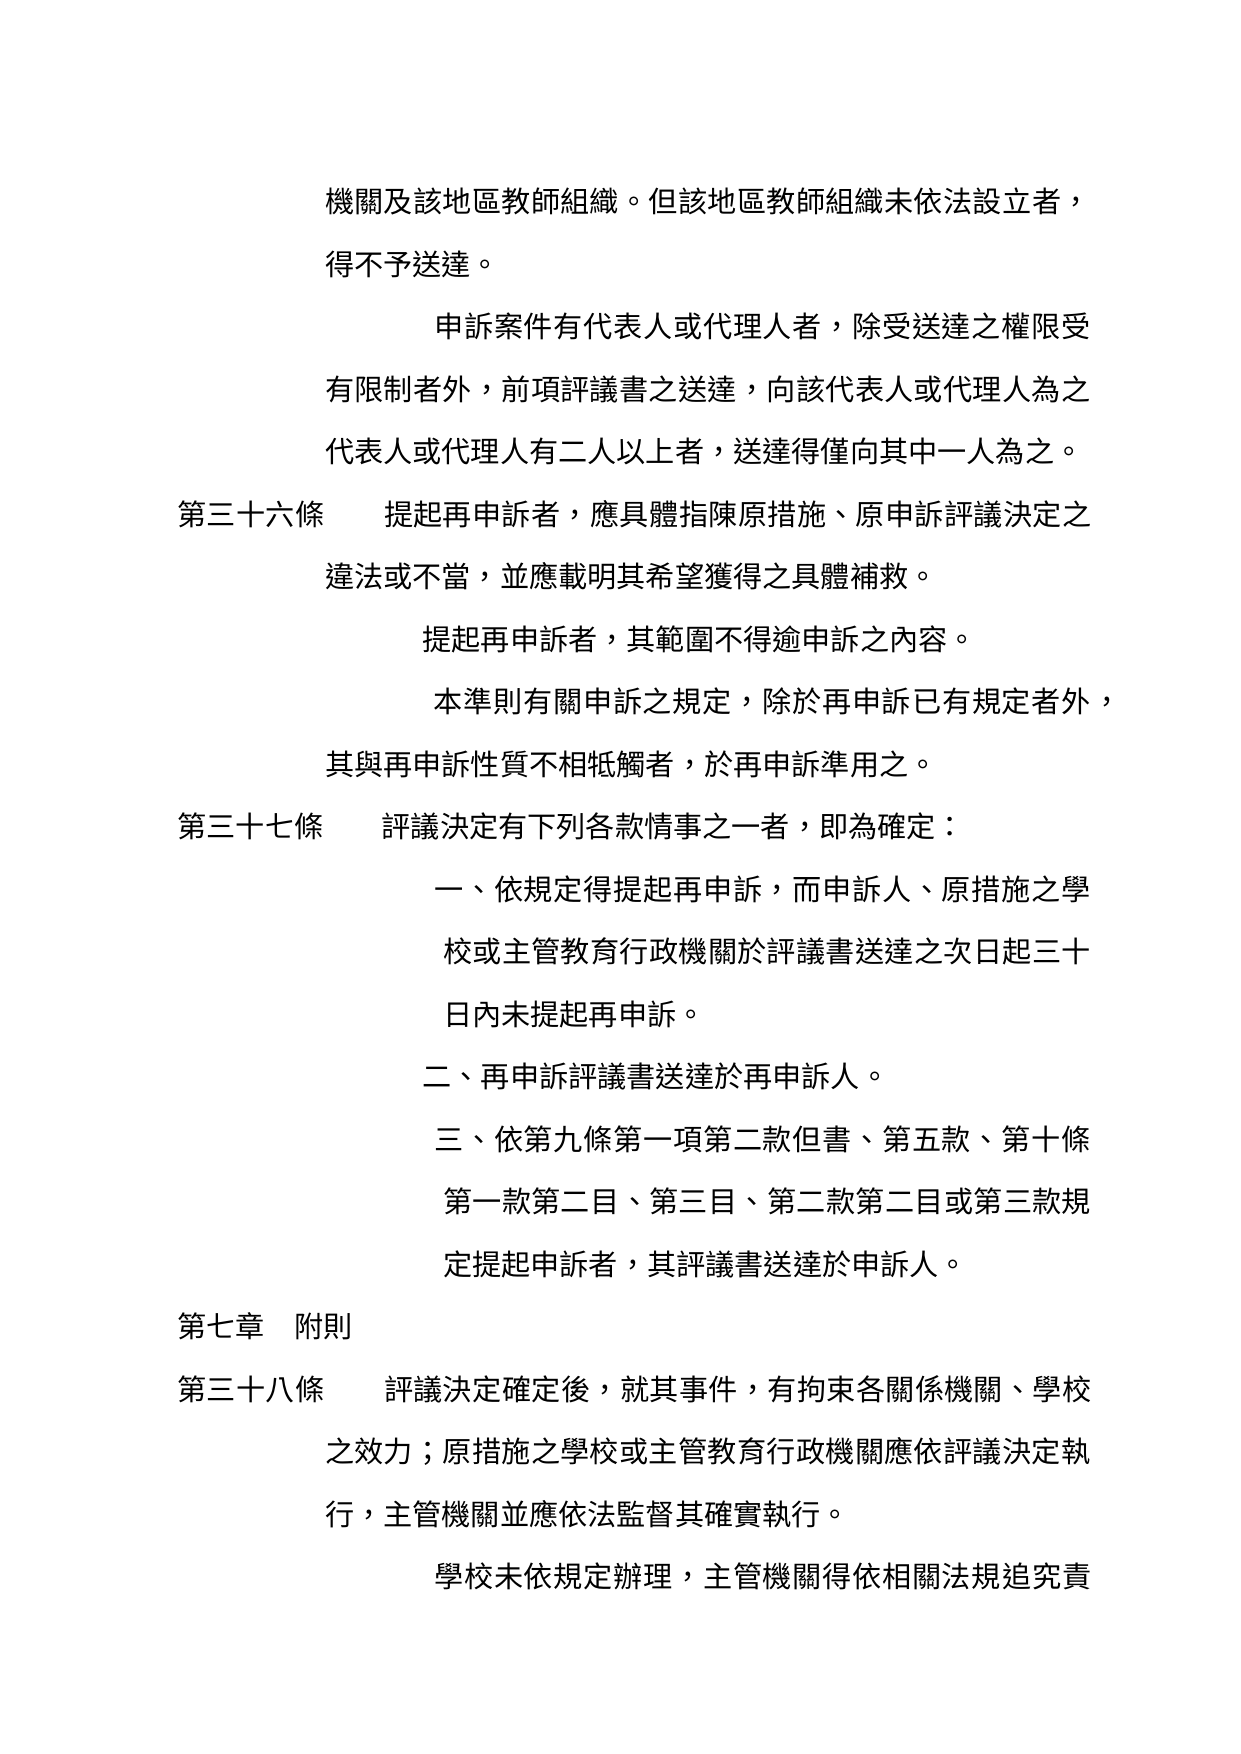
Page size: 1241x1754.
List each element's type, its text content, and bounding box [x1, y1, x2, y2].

text 第七章 附則 [177, 1283, 1092, 1346]
text 一、依規定得提起再申訴，而申訴人、原措施之學校或主管教育行政機關於評議書送達之次日起三十日內未提起再申訴。 [177, 846, 1092, 1033]
text 第三十六條 提起再申訴者，應具體指陳原措施、原申訴評議決定之違法或不當，並應載明其希望獲得之具體補救。 [177, 471, 1092, 596]
text 機關及該地區教師組織。但該地區教師組織未依法設立者，得不予送達。 [177, 158, 1092, 283]
text 本準則有關申訴之規定，除於再申訴已有規定者外，其與再申訴性質不相牴觸者，於再申訴準用之。 [177, 658, 1092, 783]
text 二、再申訴評議書送達於再申訴人。 [177, 1033, 1092, 1096]
text 提起再申訴者，其範圍不得逾申訴之內容。 [177, 596, 1092, 658]
text 三、依第九條第一項第二款但書、第五款、第十條第一款第二目、第三目、第二款第二目或第三款規定提起申訴者，其評議書送達於申訴人。 [177, 1096, 1092, 1283]
text 第三十七條 評議決定有下列各款情事之一者，即為確定： [177, 783, 1092, 846]
text 申訴案件有代表人或代理人者，除受送達之權限受有限制者外，前項評議書之送達，向該代表人或代理人為之；代表人或代理人有二人以上者，送達得僅向其中一人為之。 [177, 283, 1092, 471]
text 學校未依規定辦理，主管機關得依相關法規追究責 [177, 1533, 1092, 1596]
text 第三十八條 評議決定確定後，就其事件，有拘束各關係機關、學校之效力；原措施之學校或主管教育行政機關應依評議決定執行，主管機關並應依法監督其確實執行。 [177, 1346, 1092, 1533]
